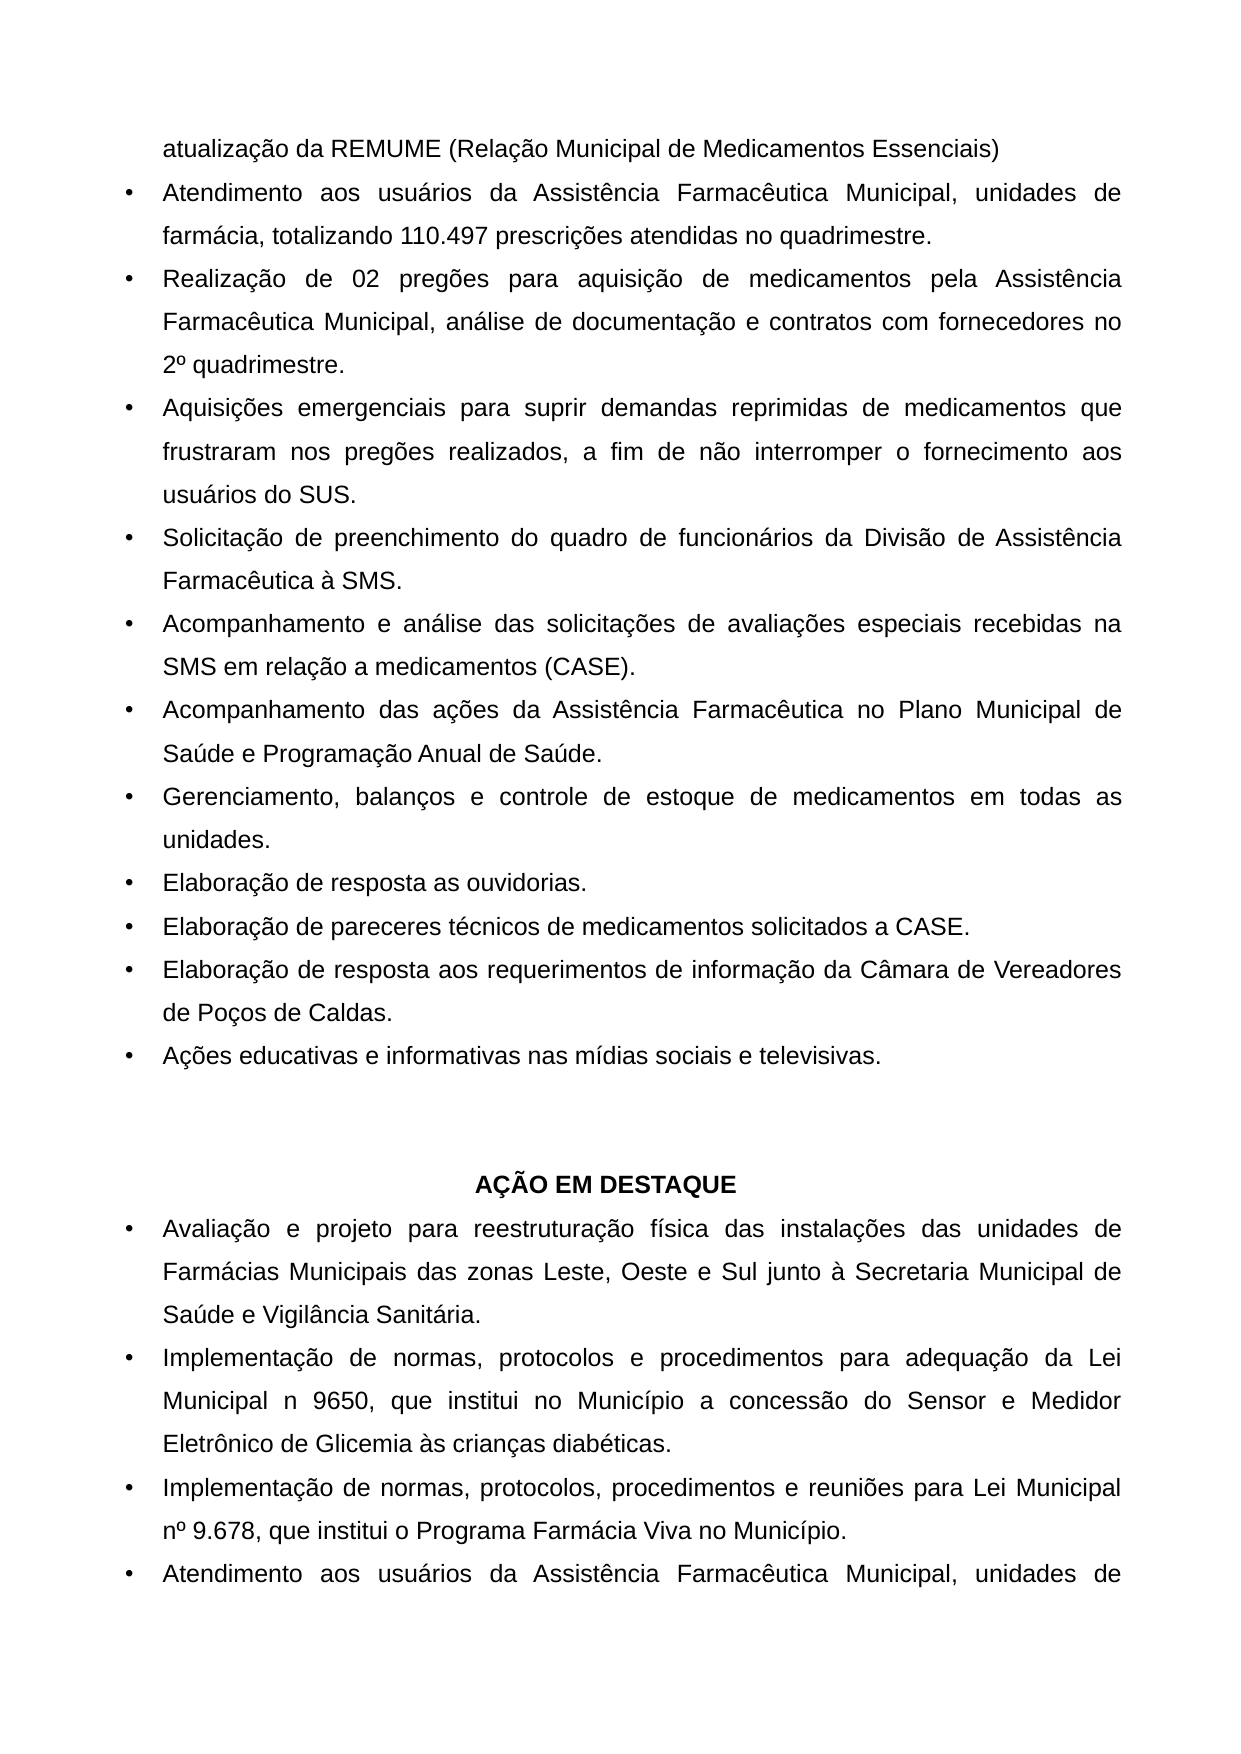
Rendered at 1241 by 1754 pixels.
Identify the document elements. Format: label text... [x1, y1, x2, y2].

list Avaliação e projeto para reestruturação física das instalações das unidades de Farmácias Municipais das zonas Leste, Oeste e Sul junto à Secretaria Municipal de Saúde e Vigilância Sanitária. [125, 1214, 1123, 1329]
list Acompanhamento das ações da Assistência Farmacêutica no Plano Municipal de Saúde e Programação Anual de Saúde. [125, 696, 1123, 767]
list Elaboração de pareceres técnicos de medicamentos solicitados a CASE. [125, 911, 1123, 940]
list Ações educativas e informativas nas mídias sociais e televisivas. [125, 1041, 1123, 1070]
list atualização da REMUME (Relação Municipal de Medicamentos Essenciais) [125, 134, 1123, 163]
list Implementação de normas, protocolos, procedimentos e reuniões para Lei Municipal nº 9.678, que institui o Programa Farmácia Viva no Município. [125, 1473, 1123, 1544]
list Atendimento aos usuários da Assistência Farmacêutica Municipal, unidades de farmácia, totalizando 110.497 prescrições atendidas no quadrimestre. [125, 177, 1123, 249]
list Elaboração de resposta aos requerimentos de informação da Câmara de Vereadores de Poços de Caldas. [125, 955, 1123, 1027]
list Implementação de normas, protocolos e procedimentos para adequação da Lei Municipal n 9650, que institui no Município a concessão do Sensor e Medidor Eletrônico de Glicemia às crianças diabéticas. [125, 1343, 1123, 1458]
list Realização de 02 pregões para aquisição de medicamentos pela Assistência Farmacêutica Municipal, análise de documentação e contratos com fornecedores no 2º quadrimestre. [125, 264, 1123, 379]
list Atendimento aos usuários da Assistência Farmacêutica Municipal, unidades de [125, 1559, 1123, 1588]
list Gerenciamento, balanços e controle de estoque de medicamentos em todas as unidades. [125, 782, 1123, 854]
text AÇÃO EM DESTAQUE [87, 1171, 1123, 1199]
list Acompanhamento e análise das solicitações de avaliações especiais recebidas na SMS em relação a medicamentos (CASE). [125, 609, 1123, 681]
list Solicitação de preenchimento do quadro de funcionários da Divisão de Assistência Farmacêutica à SMS. [125, 523, 1123, 595]
list Elaboração de resposta as ouvidorias. [125, 868, 1123, 897]
list Aquisições emergenciais para suprir demandas reprimidas de medicamentos que frustraram nos pregões realizados, a fim de não interromper o fornecimento aos usuários do SUS. [125, 393, 1123, 508]
